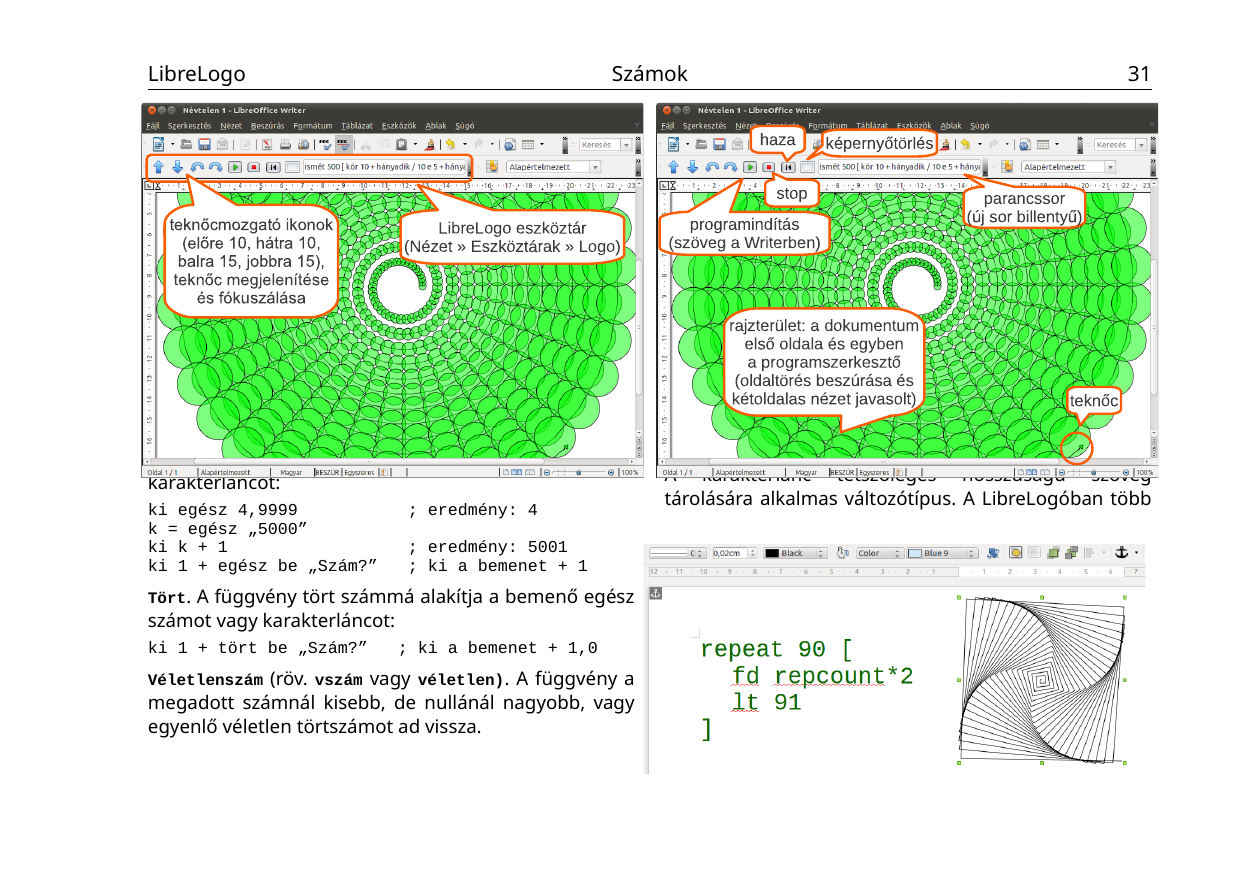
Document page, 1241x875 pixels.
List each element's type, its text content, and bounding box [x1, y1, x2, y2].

text ki 1 + egész be „Szám?” ; ki a bemenet + 1 [148, 558, 635, 577]
text ki egész 4,9999 ; eredmény: 4 [148, 501, 635, 520]
picture [141, 102, 644, 478]
text Tört. A függvény tört számmá alakítja a bemenő egész számot vagy karakterláncot: [148, 583, 635, 633]
picture [643, 544, 1146, 775]
text A karakterlánc tetszőleges hosszúságú szöveg tárolására alkalmas változótípus. A LibreLogóban több lehetőség van a karakterláncok megadására. A javasolt forma a magyar helyesírást követi: [664, 478, 1152, 511]
picture [656, 102, 1159, 478]
text ki k + 1 ; eredmény: 5001 [148, 539, 635, 558]
text Egész. A függvény egész számmá alakítja a bemenő tört számot (annak egész részét véve) vagy karakterláncot: [148, 478, 635, 495]
text Véletlenszám (röv. vszám vagy véletlen). A függvény a megadott számnál kisebb, de nullánál nagyobb, vagy egyenlő véletlen törtszámot ad vissza. [148, 665, 635, 739]
text k = egész „5000” [148, 520, 635, 539]
text ki 1 + tört be „Szám?” ; ki a bemenet + 1,0 [148, 639, 635, 658]
